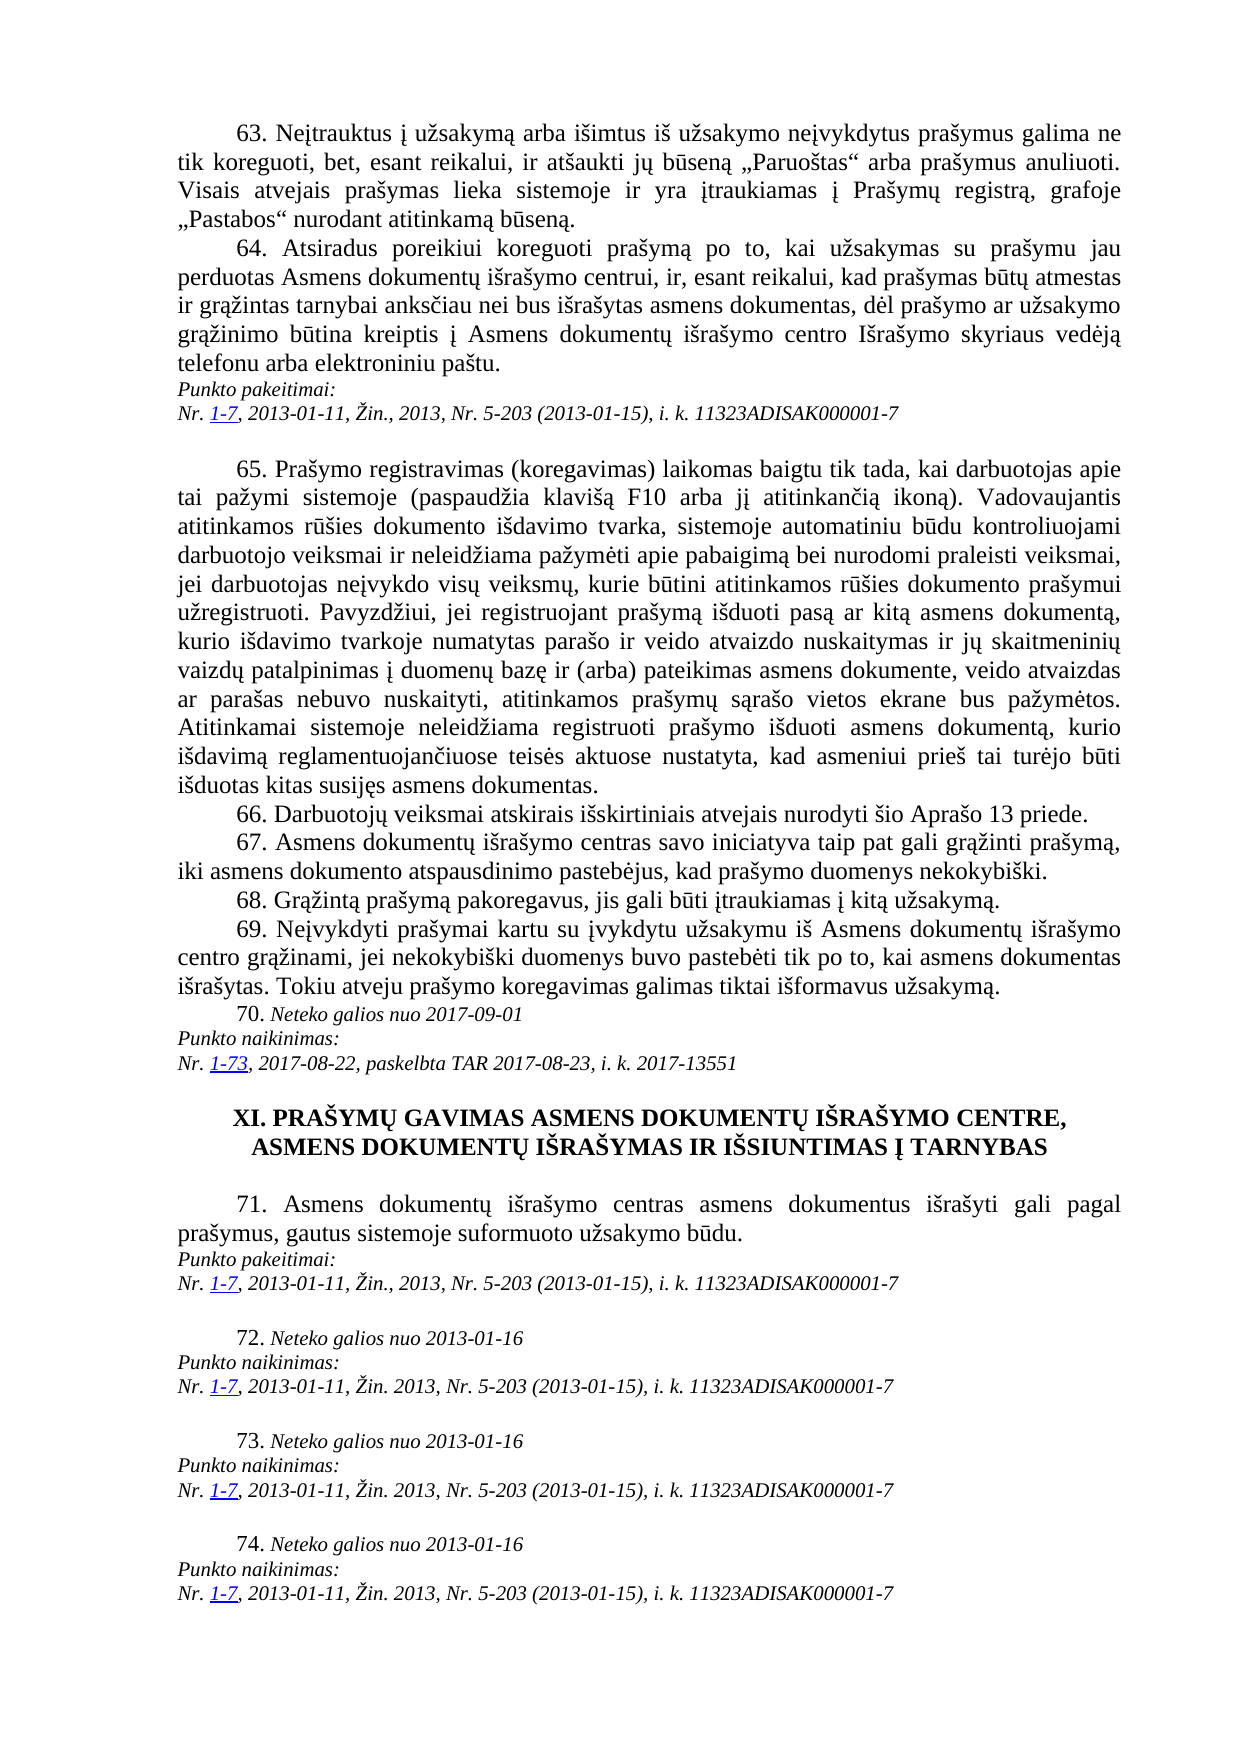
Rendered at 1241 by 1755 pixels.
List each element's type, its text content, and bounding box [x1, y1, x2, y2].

text 68. Grąžintą prašymą pakoregavus, jis gali būti įtraukiamas į kitą užsakymą. [177, 885, 1122, 914]
text 71. Asmens dokumentų išrašymo centras asmens dokumentus išrašyti gali pagal prašymus, gautus sistemoje suformuoto užsakymo būdu. [177, 1189, 1122, 1247]
text 64. Atsiradus poreikiui koreguoti prašymą po to, kai užsakymas su prašymu jau perduotas Asmens dokumentų išrašymo centrui, ir, esant reikalui, kad prašymas būtų atmestas ir grąžintas tarnybai anksčiau nei bus išrašytas asmens dokumentas, dėl prašymo ar užsakymo grąžinimo būtina kreiptis į Asmens dokumentų išrašymo centro Išrašymo skyriaus vedėją telefonu arba elektroniniu paštu. [177, 233, 1122, 377]
text Nr. 1-7, 2013-01-11, Žin., 2013, Nr. 5-203 (2013-01-15), i. k. 11323ADISAK000001-7 [177, 401, 1122, 425]
text Punkto naikinimas: [177, 1453, 1122, 1477]
text 65. Prašymo registravimas (koregavimas) laikomas baigtu tik tada, kai darbuotojas apie tai pažymi sistemoje (paspaudžia klavišą F10 arba jį atitinkančią ikoną). Vadovaujantis atitinkamos rūšies dokumento išdavimo tvarka, sistemoje automatiniu būdu kontroliuojami darbuotojo veiksmai ir neleidžiama pažymėti apie pabaigimą bei nurodomi praleisti veiksmai, jei darbuotojas neįvykdo visų veiksmų, kurie būtini atitinkamos rūšies dokumento prašymui užregistruoti. Pavyzdžiui, jei registruojant prašymą išduoti pasą ar kitą asmens dokumentą, kurio išdavimo tvarkoje numatytas parašo ir veido atvaizdo nuskaitymas ir jų skaitmeninių vaizdų patalpinimas į duomenų bazę ir (arba) pateikimas asmens dokumente, veido atvaizdas ar parašas nebuvo nuskaityti, atitinkamos prašymų sąrašo vietos ekrane bus pažymėtos. Atitinkamai sistemoje neleidžiama registruoti prašymo išduoti asmens dokumentą, kurio išdavimą reglamentuojančiuose teisės aktuose nustatyta, kad asmeniui prieš tai turėjo būti išduotas kitas susijęs asmens dokumentas. [177, 454, 1122, 799]
text Nr. 1-7, 2013-01-11, Žin. 2013, Nr. 5-203 (2013-01-15), i. k. 11323ADISAK000001-7 [177, 1374, 1122, 1398]
text 72. Neteko galios nuo 2013-01-16 [177, 1324, 1122, 1350]
text Punkto naikinimas: [177, 1557, 1122, 1581]
text Punkto pakeitimai: [177, 1247, 1122, 1271]
text Nr. 1-73, 2017-08-22, paskelbta TAR 2017-08-23, i. k. 2017-13551 [177, 1050, 1122, 1074]
text XI. PRAŠYMŲ GAVIMAS ASMENS DOKUMENTŲ IŠRAŠYMO CENTRE, ASMENS DOKUMENTŲ IŠRAŠYMAS IR IŠSIUNTIMAS Į TARNYBAS [177, 1103, 1122, 1161]
text Punkto naikinimas: [177, 1350, 1122, 1374]
text Nr. 1-7, 2013-01-11, Žin. 2013, Nr. 5-203 (2013-01-15), i. k. 11323ADISAK000001-7 [177, 1581, 1122, 1605]
text Nr. 1-7, 2013-01-11, Žin., 2013, Nr. 5-203 (2013-01-15), i. k. 11323ADISAK000001-7 [177, 1271, 1122, 1295]
text Punkto naikinimas: [177, 1026, 1122, 1050]
text Nr. 1-7, 2013-01-11, Žin. 2013, Nr. 5-203 (2013-01-15), i. k. 11323ADISAK000001-7 [177, 1477, 1122, 1502]
text 67. Asmens dokumentų išrašymo centras savo iniciatyva taip pat gali grąžinti prašymą, iki asmens dokumento atspausdinimo pastebėjus, kad prašymo duomenys nekokybiški. [177, 827, 1122, 885]
text 69. Neįvykdyti prašymai kartu su įvykdytu užsakymu iš Asmens dokumentų išrašymo centro grąžinami, jei nekokybiški duomenys buvo pastebėti tik po to, kai asmens dokumentas išrašytas. Tokiu atveju prašymo koregavimas galimas tiktai išformavus užsakymą. [177, 914, 1122, 1000]
text 66. Darbuotojų veiksmai atskirais išskirtiniais atvejais nurodyti šio Aprašo 13 priede. [177, 799, 1122, 827]
text 73. Neteko galios nuo 2013-01-16 [177, 1427, 1122, 1453]
text 74. Neteko galios nuo 2013-01-16 [177, 1530, 1122, 1557]
text 63. Neįtrauktus į užsakymą arba išimtus iš užsakymo neįvykdytus prašymus galima ne tik koreguoti, bet, esant reikalui, ir atšaukti jų būseną „Paruoštas“ arba prašymus anuliuoti. Visais atvejais prašymas lieka sistemoje ir yra įtraukiamas į Prašymų registrą, grafoje „Pastabos“ nurodant atitinkamą būseną. [177, 118, 1122, 233]
text Punkto pakeitimai: [177, 377, 1122, 401]
text 70. Neteko galios nuo 2017-09-01 [177, 1000, 1122, 1026]
